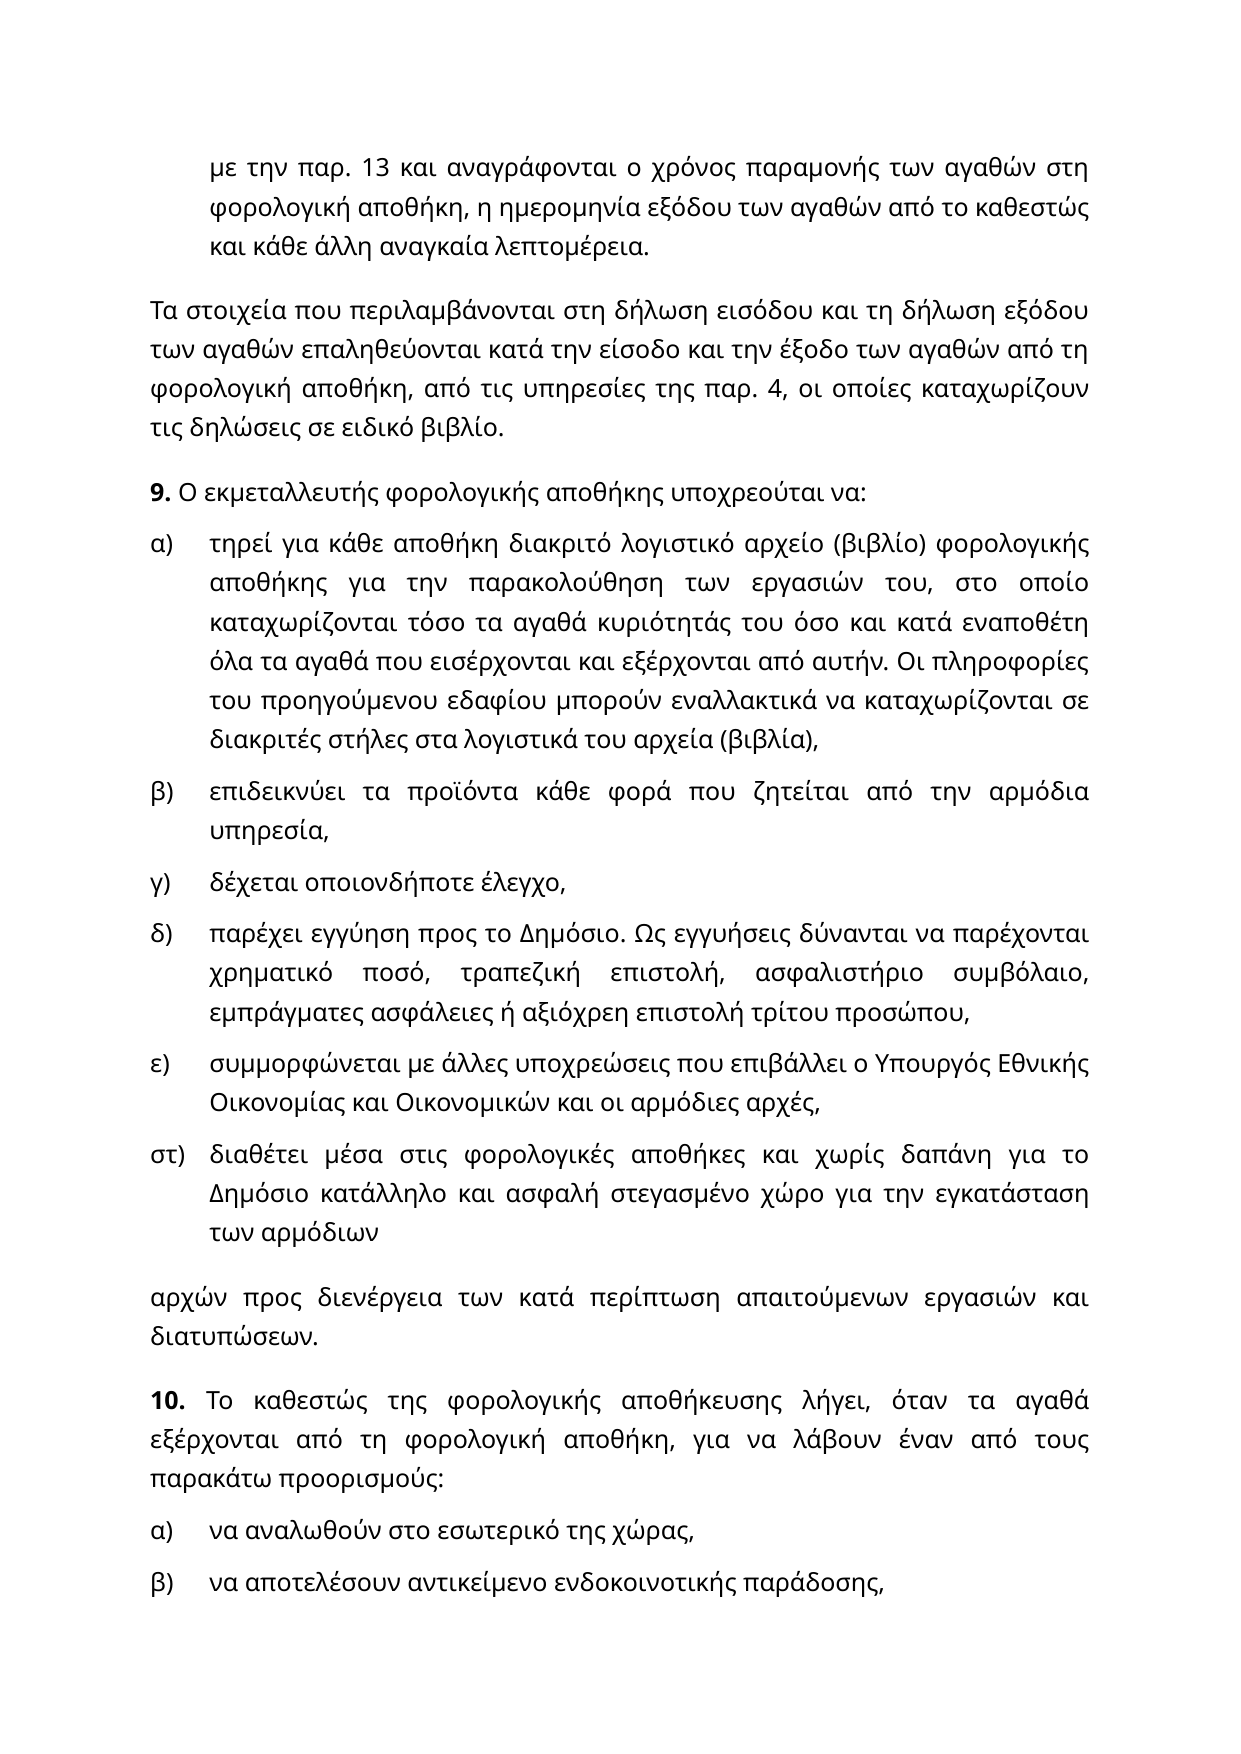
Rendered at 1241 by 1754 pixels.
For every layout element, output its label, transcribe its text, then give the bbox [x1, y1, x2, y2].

list α) τηρεί για κάθε αποθήκη διακριτό λογιστικό αρχείο (βιβλίο) φορολογικής αποθήκης για την παρακολούθηση των εργασιών του, στο οποίο καταχωρίζονται τόσο τα αγαθά κυριότητάς του όσο και κατά εναποθέτη όλα τα αγαθά που εισέρχονται και εξέρχονται από αυτήν. Οι πληροφορίες του προηγούμενου εδαφίου μπορούν εναλλακτικά να καταχωρίζονται σε διακριτές στήλες στα λογιστικά του αρχεία (βιβλία), [150, 526, 1090, 756]
list στ) διαθέτει μέσα στις φορολογικές αποθήκες και χωρίς δαπάνη για το Δημόσιο κατάλληλο και ασφαλή στεγασμένο χώρο για την εγκατάσταση των αρμόδιων [150, 1137, 1090, 1249]
text 9. Ο εκμεταλλευτής φορολογικής αποθήκης υποχρεούται να: [150, 474, 1090, 508]
list β) να αποτελέσουν αντικείμενο ενδοκοινοτικής παράδοσης, [150, 1564, 1090, 1598]
list β) επιδεικνύει τα προϊόντα κάθε φορά που ζητείται από την αρμόδια υπηρεσία, [150, 773, 1090, 847]
list ε) συμμορφώνεται με άλλες υποχρεώσεις που επιβάλλει ο Υπουργός Εθνικής Οικονομίας και Οικονομικών και οι αρμόδιες αρχές, [150, 1046, 1090, 1119]
text 10. Το καθεστώς της φορολογικής αποθήκευσης λήγει, όταν τα αγαθά εξέρχονται από τη φορολογική αποθήκη, για να λάβουν έναν από τους παρακάτω προορισμούς: [150, 1382, 1090, 1495]
text αρχών προς διενέργεια των κατά περίπτωση απαιτούμενων εργασιών και διατυπώσεων. [150, 1279, 1090, 1352]
list με την παρ. 13 και αναγράφονται ο χρόνος παραμονής των αγαθών στη φορολογική αποθήκη, η ημερομηνία εξόδου των αγαθών από το καθεστώς και κάθε άλλη αναγκαία λεπτομέρεια. [150, 150, 1090, 262]
list α) να αναλωθούν στο εσωτερικό της χώρας, [150, 1512, 1090, 1547]
list δ) παρέχει εγγύηση προς το Δημόσιο. Ως εγγυήσεις δύνανται να παρέχονται χρηματικό ποσό, τραπεζική επιστολή, ασφαλιστήριο συμβόλαιο, εμπράγματες ασφάλειες ή αξιόχρεη επιστολή τρίτου προσώπου, [150, 916, 1090, 1028]
list γ) δέχεται οποιονδήποτε έλεγχο, [150, 864, 1090, 898]
text Τα στοιχεία που περιλαμβάνονται στη δήλωση εισόδου και τη δήλωση εξόδου των αγαθών επαληθεύονται κατά την είσοδο και την έξοδο των αγαθών από τη φορολογική αποθήκη, από τις υπηρεσίες της παρ. 4, οι οποίες καταχωρίζουν τις δηλώσεις σε ειδικό βιβλίο. [150, 292, 1090, 444]
